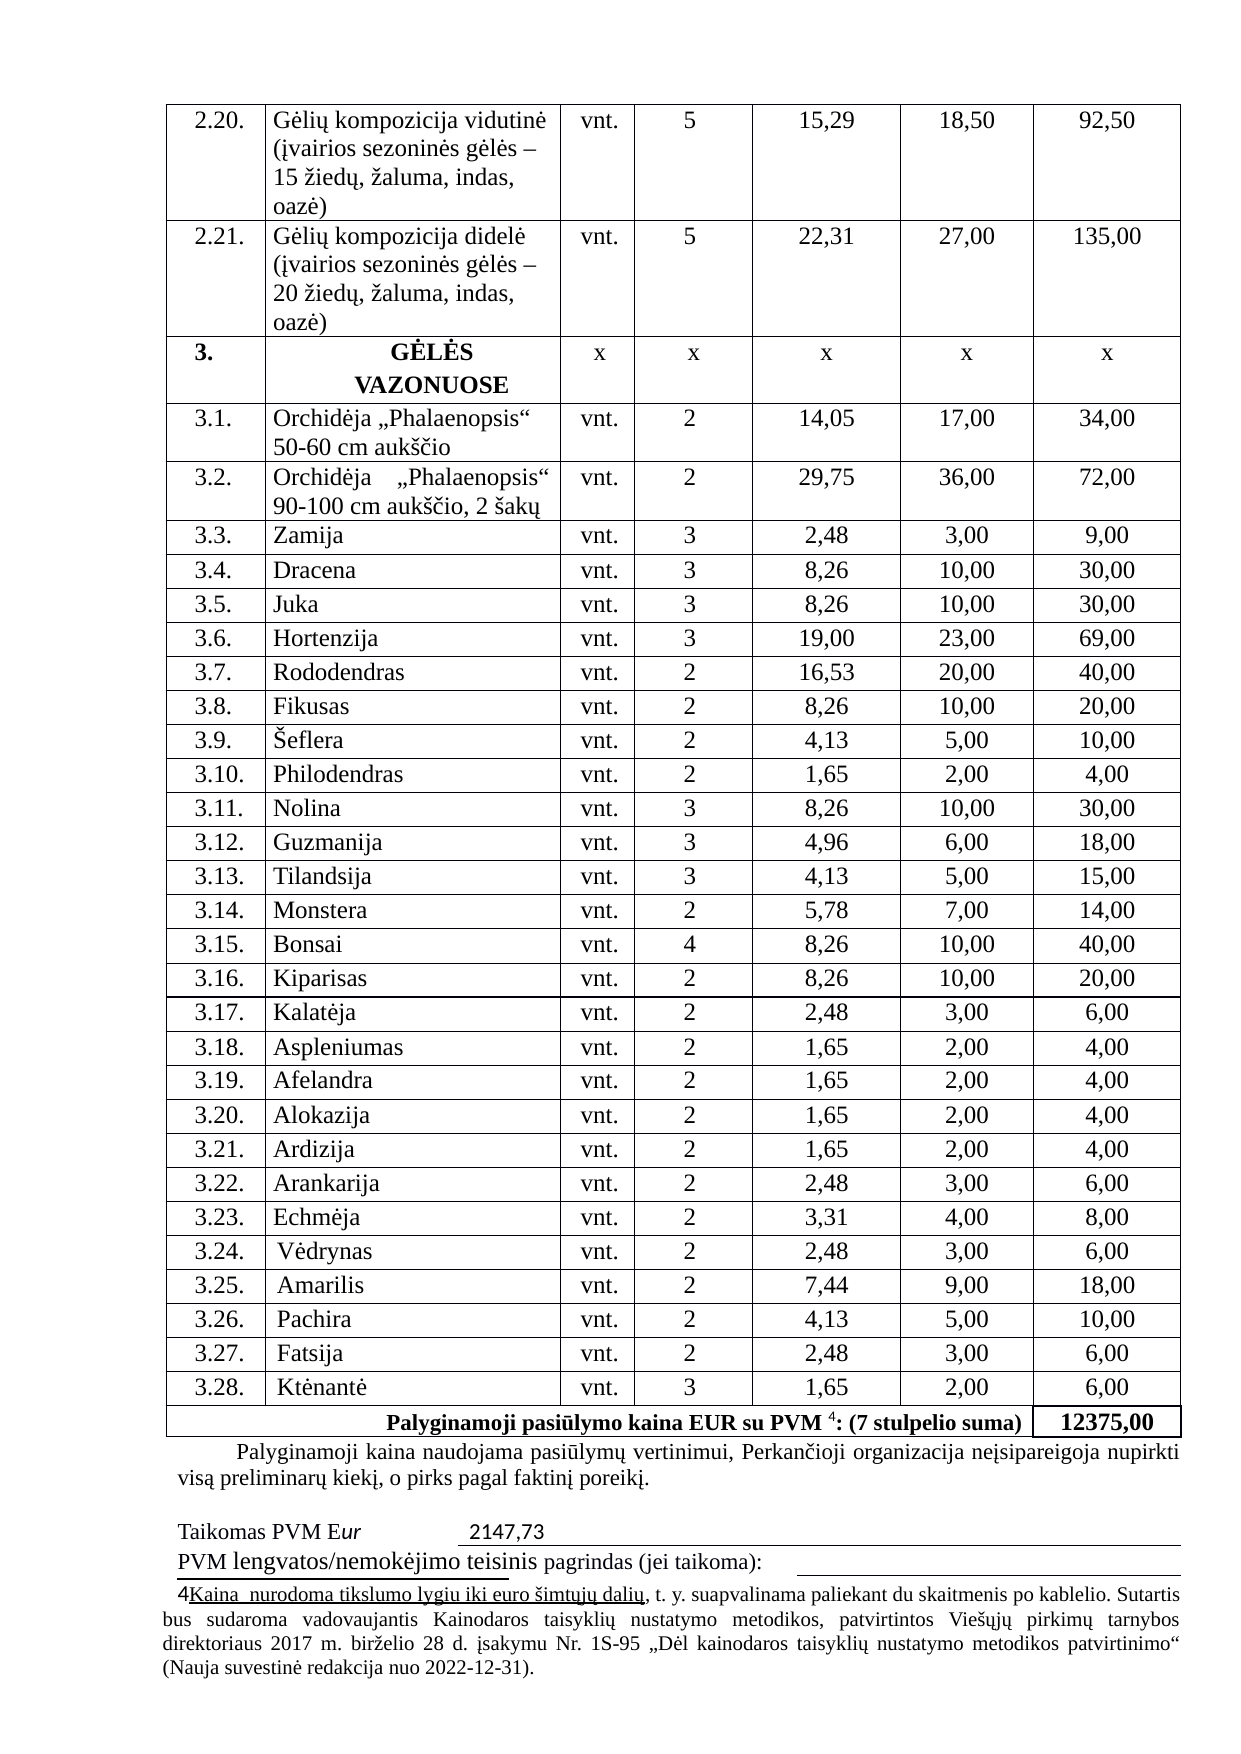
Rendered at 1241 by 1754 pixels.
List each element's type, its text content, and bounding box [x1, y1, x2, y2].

table_cell 20,00 [901, 657, 1033, 690]
table_cell 2,48 [753, 1236, 900, 1269]
table_cell 2,00 [901, 1032, 1033, 1064]
table_cell 92,50 [1034, 105, 1180, 220]
table_cell vnt. [561, 895, 634, 928]
table_cell 3 [635, 1372, 752, 1405]
table_cell 3.25. [167, 1270, 265, 1303]
table_cell 2 [635, 404, 752, 461]
table_cell 3 [635, 589, 752, 622]
table_cell GĖLĖS VAZONUOSE [266, 337, 560, 402]
table_cell 4,00 [1034, 759, 1180, 792]
table_cell vnt. [561, 793, 634, 826]
table_cell 2 [635, 1100, 752, 1133]
table_cell vnt. [561, 759, 634, 792]
table_cell 3,00 [901, 521, 1033, 554]
table_cell x [753, 337, 900, 402]
table_cell 1,65 [753, 1066, 900, 1099]
table_cell 4,96 [753, 827, 900, 860]
table_cell 10,00 [1034, 1304, 1180, 1337]
table_cell 12375,00 [1034, 1407, 1180, 1436]
table_cell 2 [635, 1304, 752, 1337]
table_cell 14,00 [1034, 895, 1180, 928]
table_cell 8,26 [753, 793, 900, 826]
table_cell 3.4. [167, 555, 265, 588]
table_cell 1,65 [753, 759, 900, 792]
table_cell 10,00 [901, 555, 1033, 588]
table_cell vnt. [561, 623, 634, 656]
table_cell 3.8. [167, 691, 265, 724]
table_cell vnt. [561, 998, 634, 1031]
table_cell 2.20. [167, 105, 265, 220]
table_cell vnt. [561, 1100, 634, 1133]
table_cell 2,48 [753, 1168, 900, 1201]
table_cell 2 [635, 462, 752, 519]
table_cell 3 [635, 827, 752, 860]
table_cell 2,00 [901, 759, 1033, 792]
table_cell Fikusas [266, 691, 560, 724]
table_cell Hortenzija [266, 623, 560, 656]
table_cell vnt. [561, 861, 634, 894]
table_cell 2,48 [753, 1338, 900, 1371]
table_cell x [901, 337, 1033, 402]
table_cell 30,00 [1034, 793, 1180, 826]
table_cell 3.20. [167, 1100, 265, 1133]
table_cell 7,00 [901, 895, 1033, 928]
table_cell 5,00 [901, 725, 1033, 758]
table_cell 10,00 [901, 964, 1033, 996]
table_cell 69,00 [1034, 623, 1180, 656]
table_cell [797, 1546, 1181, 1575]
table_cell 6,00 [1034, 998, 1180, 1031]
table_header 2147,73 [458, 1517, 1181, 1545]
table_cell Ktėnantė [266, 1372, 560, 1405]
table_cell vnt. [561, 105, 634, 220]
table_cell Aspleniumas [266, 1032, 560, 1064]
table_cell 6,00 [901, 827, 1033, 860]
table_cell PVM lengvatos/nemokėjimo teisinis pagrindas (jei taikoma): [166, 1545, 797, 1575]
table_cell vnt. [561, 589, 634, 622]
table_cell 34,00 [1034, 404, 1180, 461]
table_cell Šeflera [266, 725, 560, 758]
table_cell 6,00 [1034, 1338, 1180, 1371]
table_cell 2,00 [901, 1134, 1033, 1167]
table_cell vnt. [561, 1270, 634, 1303]
table_cell Kalatėja [266, 998, 560, 1031]
table_cell 3 [635, 623, 752, 656]
table_cell vnt. [561, 1134, 634, 1167]
table_cell 4 [635, 929, 752, 962]
table_cell vnt. [561, 404, 634, 461]
table_cell Gėlių kompozicija vidutinė (įvairios sezoninės gėlės – 15 žiedų, žaluma, indas, oazė) [266, 105, 560, 220]
table_cell 3.27. [167, 1338, 265, 1371]
table_cell x [561, 337, 634, 402]
table_cell 19,00 [753, 623, 900, 656]
table_cell 2 [635, 998, 752, 1031]
table_cell 9,00 [1034, 521, 1180, 554]
table_cell 17,00 [901, 404, 1033, 461]
table_cell 18,00 [1034, 1270, 1180, 1303]
table_cell Orchidėja „Phalaenopsis“ 50-60 cm aukščio [266, 404, 560, 461]
table_cell 30,00 [1034, 589, 1180, 622]
table_cell 2 [635, 1236, 752, 1269]
table_cell 72,00 [1034, 462, 1180, 519]
table_cell 2 [635, 1202, 752, 1235]
table_cell 2,48 [753, 998, 900, 1031]
table_cell 3.10. [167, 759, 265, 792]
table_cell 8,26 [753, 589, 900, 622]
table_cell 3 [635, 555, 752, 588]
table_cell Juka [266, 589, 560, 622]
table_cell Amarilis [266, 1270, 560, 1303]
table_cell 27,00 [901, 221, 1033, 336]
table_cell vnt. [561, 725, 634, 758]
table_cell Palyginamoji pasiūlymo kaina EUR su PVM : (7 stulpelio suma) [167, 1406, 1032, 1436]
table_cell 3.9. [167, 725, 265, 758]
table_cell 3.3. [167, 521, 265, 554]
table_cell 2,00 [901, 1100, 1033, 1133]
table_cell 3.19. [167, 1066, 265, 1099]
table_cell 20,00 [1034, 691, 1180, 724]
table_cell 2 [635, 1032, 752, 1064]
table_cell Kiparisas [266, 964, 560, 996]
table_cell x [635, 337, 752, 402]
table_cell 10,00 [901, 691, 1033, 724]
table_cell 2 [635, 759, 752, 792]
table_cell 3.7. [167, 657, 265, 690]
table_cell vnt. [561, 1168, 634, 1201]
table_cell 2 [635, 725, 752, 758]
table_cell 5 [635, 221, 752, 336]
table_cell 2 [635, 1134, 752, 1167]
table_cell Monstera [266, 895, 560, 928]
table_header Taikomas PVM Eur [166, 1517, 458, 1545]
table_cell vnt. [561, 1338, 634, 1371]
table_cell 3.21. [167, 1134, 265, 1167]
table_cell 29,75 [753, 462, 900, 519]
table_cell Bonsai [266, 929, 560, 962]
table_cell 3,00 [901, 1236, 1033, 1269]
table_cell 3.28. [167, 1372, 265, 1405]
table_cell 22,31 [753, 221, 900, 336]
table_cell 2,00 [901, 1372, 1033, 1405]
table_cell 4,00 [1034, 1066, 1180, 1099]
table_cell vnt. [561, 555, 634, 588]
table_cell 3.15. [167, 929, 265, 962]
table_cell 4,00 [1034, 1134, 1180, 1167]
table_cell vnt. [561, 964, 634, 996]
table_cell 3.16. [167, 964, 265, 996]
table_cell 40,00 [1034, 657, 1180, 690]
table_cell 3.12. [167, 827, 265, 860]
table_cell 3.17. [167, 998, 265, 1031]
table_cell 3.5. [167, 589, 265, 622]
table_cell vnt. [561, 929, 634, 962]
table_cell Nolina [266, 793, 560, 826]
table_cell Ardizija [266, 1134, 560, 1167]
table_cell Orchidėja „Phalaenopsis“ 90-100 cm aukščio, 2 šakų [266, 462, 560, 519]
table_cell 2 [635, 1168, 752, 1201]
table_cell vnt. [561, 521, 634, 554]
table_cell vnt. [561, 657, 634, 690]
table_cell 4,13 [753, 725, 900, 758]
text Palyginamoji kaina naudojama pasiūlymų vertinimui, Perkančioji organizacija neįsipareigoja nupirkti visą preliminarų kiekį, o pirks pagal faktinį poreikį. [177, 1438, 1181, 1491]
table_cell 6,00 [1034, 1372, 1180, 1405]
table_cell 3 [635, 793, 752, 826]
table_cell 8,26 [753, 964, 900, 996]
table_cell 2,48 [753, 521, 900, 554]
table_cell Pachira [266, 1304, 560, 1337]
table_cell 15,29 [753, 105, 900, 220]
table_cell 6,00 [1034, 1168, 1180, 1201]
table_cell 8,00 [1034, 1202, 1180, 1235]
table_cell 18,00 [1034, 827, 1180, 860]
table_cell Gėlių kompozicija didelė (įvairios sezoninės gėlės – 20 žiedų, žaluma, indas, oazė) [266, 221, 560, 336]
table_cell 2 [635, 895, 752, 928]
table_cell vnt. [561, 1236, 634, 1269]
table_cell 4,00 [1034, 1100, 1180, 1133]
table_cell 30,00 [1034, 555, 1180, 588]
table_cell Tilandsija [266, 861, 560, 894]
table_cell 3.2. [167, 462, 265, 519]
table_cell 3 [635, 521, 752, 554]
table_cell vnt. [561, 1202, 634, 1235]
table_cell 4,00 [901, 1202, 1033, 1235]
table_cell 2 [635, 1338, 752, 1371]
table_cell 8,26 [753, 929, 900, 962]
table_cell 6,00 [1034, 1236, 1180, 1269]
table_cell 3.13. [167, 861, 265, 894]
table_cell 2,00 [901, 1066, 1033, 1099]
table_cell 3.18. [167, 1032, 265, 1064]
table_cell 3 [635, 861, 752, 894]
table_cell vnt. [561, 221, 634, 336]
table_cell 4,13 [753, 1304, 900, 1337]
table_cell 10,00 [901, 929, 1033, 962]
table_cell Echmėja [266, 1202, 560, 1235]
table_cell 2 [635, 657, 752, 690]
table_cell Vėdrynas [266, 1236, 560, 1269]
table_cell 3.1. [167, 404, 265, 461]
table_cell 40,00 [1034, 929, 1180, 962]
table_cell Guzmanija [266, 827, 560, 860]
table_cell 3.23. [167, 1202, 265, 1235]
table_cell Arankarija [266, 1168, 560, 1201]
table_cell 36,00 [901, 462, 1033, 519]
table_cell 2.21. [167, 221, 265, 336]
table_cell 3.22. [167, 1168, 265, 1201]
table_cell 3. [167, 337, 265, 402]
table_cell Dracena [266, 555, 560, 588]
table_cell 3,00 [901, 1338, 1033, 1371]
table_cell Rododendras [266, 657, 560, 690]
table_cell 10,00 [1034, 725, 1180, 758]
table_cell 16,53 [753, 657, 900, 690]
table_cell 10,00 [901, 589, 1033, 622]
table_cell 5,00 [901, 861, 1033, 894]
table_cell 1,65 [753, 1134, 900, 1167]
table_cell vnt. [561, 1304, 634, 1337]
table_cell 2 [635, 1270, 752, 1303]
table_cell vnt. [561, 827, 634, 860]
table_cell 2 [635, 1066, 752, 1099]
table_cell 15,00 [1034, 861, 1180, 894]
table_cell 9,00 [901, 1270, 1033, 1303]
table_cell vnt. [561, 1066, 634, 1099]
table_cell 5,00 [901, 1304, 1033, 1337]
table_cell vnt. [561, 1372, 634, 1405]
table_cell 3.6. [167, 623, 265, 656]
table_cell 3.14. [167, 895, 265, 928]
table_cell vnt. [561, 691, 634, 724]
table_cell 10,00 [901, 793, 1033, 826]
table_cell 7,44 [753, 1270, 900, 1303]
table_cell 20,00 [1034, 964, 1180, 996]
table_cell Zamija [266, 521, 560, 554]
table_cell Fatsija [266, 1338, 560, 1371]
table_cell 3.11. [167, 793, 265, 826]
table_cell 1,65 [753, 1032, 900, 1064]
table_cell 3,00 [901, 1168, 1033, 1201]
table_cell 3.24. [167, 1236, 265, 1269]
table_cell 3,31 [753, 1202, 900, 1235]
table_cell 5 [635, 105, 752, 220]
table_cell 2 [635, 691, 752, 724]
table_cell 1,65 [753, 1372, 900, 1405]
table_cell 5,78 [753, 895, 900, 928]
table_cell Philodendras [266, 759, 560, 792]
table_cell 3,00 [901, 998, 1033, 1031]
table_cell vnt. [561, 1032, 634, 1064]
table_cell 14,05 [753, 404, 900, 461]
table_cell 4,13 [753, 861, 900, 894]
table_cell 135,00 [1034, 221, 1180, 336]
table_cell 8,26 [753, 691, 900, 724]
table_cell 3.26. [167, 1304, 265, 1337]
table_cell 2 [635, 964, 752, 996]
table_cell x [1034, 337, 1180, 402]
table_cell 23,00 [901, 623, 1033, 656]
table_cell 1,65 [753, 1100, 900, 1133]
table_cell 8,26 [753, 555, 900, 588]
table_cell 4,00 [1034, 1032, 1180, 1064]
table_cell Afelandra [266, 1066, 560, 1099]
table_cell 18,50 [901, 105, 1033, 220]
table_cell Alokazija [266, 1100, 560, 1133]
table_cell vnt. [561, 462, 634, 519]
